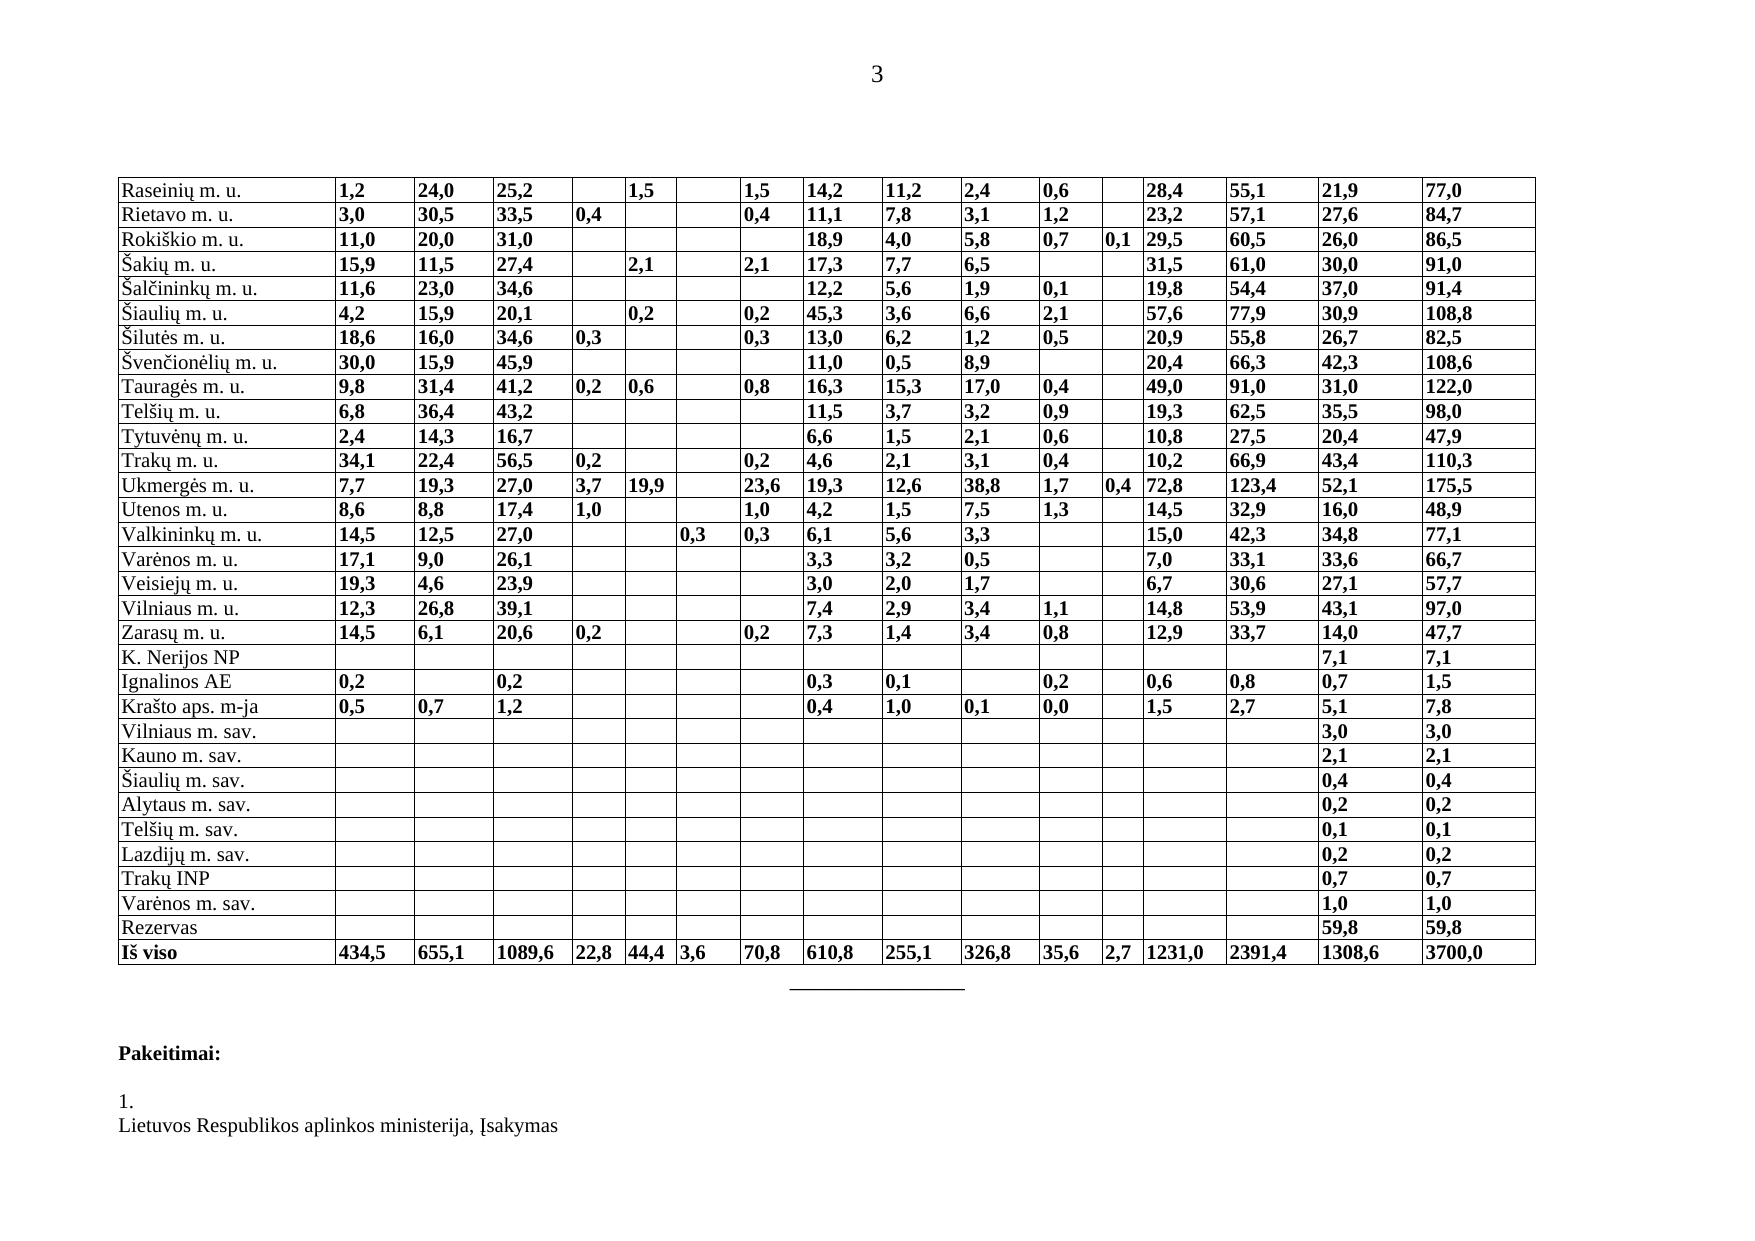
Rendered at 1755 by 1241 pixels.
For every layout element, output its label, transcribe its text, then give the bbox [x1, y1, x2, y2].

table_cell [626, 596, 676, 620]
table_cell [1103, 695, 1143, 718]
table_cell [626, 793, 676, 816]
table_cell [415, 645, 493, 669]
table_cell [1103, 867, 1143, 890]
table_cell [677, 916, 740, 939]
table_cell 56,5 [494, 449, 572, 472]
table_cell [741, 744, 803, 767]
table_cell 6,6 [962, 301, 1039, 325]
table_cell 6,1 [804, 523, 882, 546]
table_cell Lazdijų m. sav. [119, 842, 335, 866]
table_cell 6,8 [336, 400, 414, 423]
table_cell [962, 867, 1039, 890]
table_cell [741, 350, 803, 374]
table_cell 1,7 [962, 572, 1039, 595]
table_cell Zarasų m. u. [119, 621, 335, 644]
table_cell 1,0 [741, 498, 803, 521]
table_cell 7,7 [883, 252, 961, 276]
table_cell 8,9 [962, 350, 1039, 374]
table_cell [626, 670, 676, 693]
table_cell 108,8 [1423, 301, 1535, 325]
table_cell [573, 793, 625, 816]
table_cell [962, 719, 1039, 743]
table_cell [962, 842, 1039, 866]
table_cell [1103, 375, 1143, 398]
table_cell 61,0 [1227, 252, 1318, 276]
table_cell 23,9 [494, 572, 572, 595]
table_cell [804, 891, 882, 915]
table_cell 3,2 [962, 400, 1039, 423]
table_cell [962, 916, 1039, 939]
table_cell 45,9 [494, 350, 572, 374]
table_cell [336, 645, 414, 669]
table_cell 8,6 [336, 498, 414, 521]
table_cell 43,2 [494, 400, 572, 423]
table_cell 77,0 [1423, 178, 1535, 202]
table_cell 7,1 [1423, 645, 1535, 669]
table_cell 14,3 [415, 424, 493, 448]
table_cell Tauragės m. u. [119, 375, 335, 398]
table_cell 1231,0 [1144, 940, 1226, 964]
table_cell 0,4 [1040, 375, 1102, 398]
table_cell [415, 768, 493, 792]
table_cell [804, 793, 882, 816]
table_cell 15,3 [883, 375, 961, 398]
table_cell 0,2 [1423, 793, 1535, 816]
table_cell 0,0 [1040, 695, 1102, 718]
table_cell [573, 842, 625, 866]
table_cell 34,8 [1319, 523, 1422, 546]
table_cell Rietavo m. u. [119, 203, 335, 226]
table_cell 4,2 [336, 301, 414, 325]
table_cell 0,2 [1319, 842, 1422, 866]
table_cell 1,5 [741, 178, 803, 202]
table_cell [573, 719, 625, 743]
table_cell Šalčininkų m. u. [119, 277, 335, 300]
table_cell 10,2 [1144, 449, 1226, 472]
table_cell 1,5 [883, 498, 961, 521]
table_cell 0,1 [1040, 277, 1102, 300]
table_cell [1227, 645, 1318, 669]
table_cell 84,7 [1423, 203, 1535, 226]
table_cell [573, 744, 625, 767]
table_cell [804, 916, 882, 939]
table_cell 52,1 [1319, 473, 1422, 497]
table_cell [494, 818, 572, 841]
table_cell 3,4 [962, 596, 1039, 620]
table_cell [415, 916, 493, 939]
table_cell 610,8 [804, 940, 882, 964]
table_cell 2,1 [741, 252, 803, 276]
table_cell 11,2 [883, 178, 961, 202]
table_cell 0,5 [1040, 326, 1102, 349]
table_cell Šakių m. u. [119, 252, 335, 276]
table_cell [1103, 400, 1143, 423]
table_cell [741, 670, 803, 693]
table_cell [1040, 572, 1102, 595]
table_cell 30,0 [1319, 252, 1422, 276]
table_cell [626, 744, 676, 767]
table_cell 0,4 [804, 695, 882, 718]
table_cell [1144, 768, 1226, 792]
table_cell 5,1 [1319, 695, 1422, 718]
table_cell 33,5 [494, 203, 572, 226]
table_cell 33,1 [1227, 547, 1318, 571]
table_cell 23,0 [415, 277, 493, 300]
table_cell 7,3 [804, 621, 882, 644]
table_cell Šiaulių m. sav. [119, 768, 335, 792]
table_cell 14,0 [1319, 621, 1422, 644]
table_cell 17,1 [336, 547, 414, 571]
table_cell 3,3 [962, 523, 1039, 546]
table_cell Švenčionėlių m. u. [119, 350, 335, 374]
table_cell 59,8 [1319, 916, 1422, 939]
table_cell 20,9 [1144, 326, 1226, 349]
table_cell 0,1 [962, 695, 1039, 718]
table_cell [677, 473, 740, 497]
table_cell 0,2 [626, 301, 676, 325]
table_cell [336, 867, 414, 890]
table_cell [1103, 744, 1143, 767]
table_cell 1,5 [626, 178, 676, 202]
table_cell [626, 867, 676, 890]
table_cell [573, 891, 625, 915]
table_cell [677, 449, 740, 472]
table_cell [741, 277, 803, 300]
table_cell 1089,6 [494, 940, 572, 964]
table_cell 55,1 [1227, 178, 1318, 202]
table_cell [883, 818, 961, 841]
table_cell [1103, 719, 1143, 743]
table_cell [883, 916, 961, 939]
table_cell [626, 449, 676, 472]
table_cell 22,4 [415, 449, 493, 472]
table_cell [1103, 891, 1143, 915]
table_cell [741, 572, 803, 595]
table_cell 0,2 [494, 670, 572, 693]
table_cell 0,2 [1319, 793, 1422, 816]
table_cell 14,2 [804, 178, 882, 202]
table_cell Raseinių m. u. [119, 178, 335, 202]
table_cell 82,5 [1423, 326, 1535, 349]
table_cell 1,2 [336, 178, 414, 202]
table_cell [741, 228, 803, 251]
table_cell [1227, 842, 1318, 866]
table_cell 9,0 [415, 547, 493, 571]
table_cell 4,6 [415, 572, 493, 595]
table_cell 30,6 [1227, 572, 1318, 595]
table_cell 20,6 [494, 621, 572, 644]
table_cell Telšių m. u. [119, 400, 335, 423]
table_cell 7,5 [962, 498, 1039, 521]
table_cell 3,0 [1423, 719, 1535, 743]
table_cell [626, 572, 676, 595]
table_cell [962, 768, 1039, 792]
table_cell [1144, 867, 1226, 890]
table_cell 17,3 [804, 252, 882, 276]
table_cell 1,0 [1319, 891, 1422, 915]
table_cell Trakų m. u. [119, 449, 335, 472]
table_cell [573, 350, 625, 374]
table_cell Telšių m. sav. [119, 818, 335, 841]
table_cell [741, 768, 803, 792]
table_cell 27,4 [494, 252, 572, 276]
table_cell 53,9 [1227, 596, 1318, 620]
table_cell 2,1 [962, 424, 1039, 448]
table_cell [804, 645, 882, 669]
table_cell 28,4 [1144, 178, 1226, 202]
table_cell [804, 744, 882, 767]
table_cell [677, 252, 740, 276]
table_cell 6,7 [1144, 572, 1226, 595]
table_cell 2,1 [1423, 744, 1535, 767]
table_cell 19,3 [415, 473, 493, 497]
table_cell 1,0 [883, 695, 961, 718]
table_cell 11,0 [804, 350, 882, 374]
table_cell 9,8 [336, 375, 414, 398]
table_cell 18,6 [336, 326, 414, 349]
table_cell [1103, 916, 1143, 939]
table_cell [883, 891, 961, 915]
table_cell [1227, 818, 1318, 841]
table_cell [1040, 916, 1102, 939]
table_cell [677, 424, 740, 448]
table_cell [494, 867, 572, 890]
table_cell 91,4 [1423, 277, 1535, 300]
table_cell 33,6 [1319, 547, 1422, 571]
table_cell [626, 424, 676, 448]
table_cell [962, 793, 1039, 816]
table_cell 44,4 [626, 940, 676, 964]
table_cell 0,3 [804, 670, 882, 693]
table_cell [1103, 793, 1143, 816]
table_cell 35,6 [1040, 940, 1102, 964]
table_cell 37,0 [1319, 277, 1422, 300]
table_cell 3,4 [962, 621, 1039, 644]
table_cell 4,2 [804, 498, 882, 521]
table_cell [573, 916, 625, 939]
table_cell Varėnos m. u. [119, 547, 335, 571]
table_cell Vilniaus m. u. [119, 596, 335, 620]
table_cell 0,2 [573, 375, 625, 398]
table_cell 2,1 [1040, 301, 1102, 325]
table_cell [494, 645, 572, 669]
table_cell 0,5 [883, 350, 961, 374]
table_cell [1144, 842, 1226, 866]
table_cell Utenos m. u. [119, 498, 335, 521]
table_cell [677, 228, 740, 251]
table_cell 36,4 [415, 400, 493, 423]
table_cell 7,8 [1423, 695, 1535, 718]
table_cell 0,7 [415, 695, 493, 718]
table_cell 0,4 [741, 203, 803, 226]
table_cell [573, 178, 625, 202]
table_cell [1227, 768, 1318, 792]
table_cell [677, 744, 740, 767]
table_cell [626, 719, 676, 743]
table_cell 2,1 [883, 449, 961, 472]
table_cell 26,8 [415, 596, 493, 620]
table_cell 14,5 [1144, 498, 1226, 521]
table_cell [741, 916, 803, 939]
table_cell [1040, 350, 1102, 374]
table_cell 17,4 [494, 498, 572, 521]
table_cell Tytuvėnų m. u. [119, 424, 335, 448]
table_cell 13,0 [804, 326, 882, 349]
table_cell 0,2 [573, 621, 625, 644]
table_cell 21,9 [1319, 178, 1422, 202]
table_cell 19,8 [1144, 277, 1226, 300]
table_cell 6,1 [415, 621, 493, 644]
table_cell 12,6 [883, 473, 961, 497]
table_cell [1227, 744, 1318, 767]
table_cell 34,6 [494, 326, 572, 349]
table_cell 31,4 [415, 375, 493, 398]
table_cell 326,8 [962, 940, 1039, 964]
table_cell 0,2 [741, 449, 803, 472]
table_cell 20,4 [1319, 424, 1422, 448]
table_cell 24,0 [415, 178, 493, 202]
table_cell [415, 842, 493, 866]
table_cell [415, 818, 493, 841]
table_cell [1040, 744, 1102, 767]
table_cell 27,1 [1319, 572, 1422, 595]
table_cell [677, 891, 740, 915]
table_cell [804, 867, 882, 890]
table_cell 47,9 [1423, 424, 1535, 448]
table_cell [626, 768, 676, 792]
table_cell [336, 744, 414, 767]
table_cell 26,0 [1319, 228, 1422, 251]
table_cell 3,6 [883, 301, 961, 325]
table_cell [741, 818, 803, 841]
table_cell 34,1 [336, 449, 414, 472]
table_cell [804, 818, 882, 841]
table_cell 0,5 [336, 695, 414, 718]
table_cell Ukmergės m. u. [119, 473, 335, 497]
table_cell 86,5 [1423, 228, 1535, 251]
table_cell [1144, 818, 1226, 841]
table_cell [626, 621, 676, 644]
table_cell 0,4 [1319, 768, 1422, 792]
table_cell 38,8 [962, 473, 1039, 497]
table_cell [336, 891, 414, 915]
text 1. [118, 1089, 1636, 1113]
table_cell [1040, 645, 1102, 669]
table_cell 42,3 [1319, 350, 1422, 374]
table_cell 59,8 [1423, 916, 1535, 939]
table_cell [494, 744, 572, 767]
table_cell 26,7 [1319, 326, 1422, 349]
table_cell 0,7 [1423, 867, 1535, 890]
table_cell [1040, 891, 1102, 915]
table_cell Šiaulių m. u. [119, 301, 335, 325]
table_cell 17,0 [962, 375, 1039, 398]
table_cell 0,4 [1423, 768, 1535, 792]
table_cell 48,9 [1423, 498, 1535, 521]
table_cell 3,6 [677, 940, 740, 964]
table_cell [677, 547, 740, 571]
table_cell [415, 719, 493, 743]
table_cell 23,6 [741, 473, 803, 497]
table_cell [677, 695, 740, 718]
table_cell [741, 891, 803, 915]
table_cell [573, 547, 625, 571]
table_cell 3,0 [804, 572, 882, 595]
table_cell 97,0 [1423, 596, 1535, 620]
table_cell [962, 891, 1039, 915]
table_cell 19,3 [804, 473, 882, 497]
table_cell 35,5 [1319, 400, 1422, 423]
table_cell 91,0 [1423, 252, 1535, 276]
table_cell [626, 916, 676, 939]
table_cell [677, 178, 740, 202]
table_cell [494, 891, 572, 915]
table_cell [573, 252, 625, 276]
table_cell [1040, 547, 1102, 571]
table_cell Varėnos m. sav. [119, 891, 335, 915]
table_cell 20,4 [1144, 350, 1226, 374]
table_cell 18,9 [804, 228, 882, 251]
table_cell 8,8 [415, 498, 493, 521]
table_cell [677, 277, 740, 300]
table_cell [573, 867, 625, 890]
table_cell [677, 621, 740, 644]
table_cell 62,5 [1227, 400, 1318, 423]
table_cell [677, 670, 740, 693]
table_cell 1,3 [1040, 498, 1102, 521]
table_cell 49,0 [1144, 375, 1226, 398]
table_cell [677, 867, 740, 890]
table_cell 30,5 [415, 203, 493, 226]
table_cell [677, 203, 740, 226]
table_cell 54,4 [1227, 277, 1318, 300]
table_cell [1040, 252, 1102, 276]
table_cell [677, 596, 740, 620]
table_cell [1103, 301, 1143, 325]
table_cell 29,5 [1144, 228, 1226, 251]
table_cell [573, 645, 625, 669]
table_cell 7,0 [1144, 547, 1226, 571]
table_cell [1144, 744, 1226, 767]
table_cell [741, 719, 803, 743]
table_cell 25,2 [494, 178, 572, 202]
table_cell 0,7 [1040, 228, 1102, 251]
table_cell [883, 842, 961, 866]
table_cell [1040, 793, 1102, 816]
table_cell 0,2 [1423, 842, 1535, 866]
table_cell [626, 350, 676, 374]
table_cell 6,5 [962, 252, 1039, 276]
table_cell 11,6 [336, 277, 414, 300]
table_cell [336, 719, 414, 743]
table_cell [626, 547, 676, 571]
table_cell 15,9 [415, 350, 493, 374]
table_cell [415, 670, 493, 693]
table_cell 39,1 [494, 596, 572, 620]
table_cell [626, 228, 676, 251]
table_cell 20,1 [494, 301, 572, 325]
table_cell 0,3 [677, 523, 740, 546]
table_cell 47,7 [1423, 621, 1535, 644]
table_cell 0,7 [1319, 867, 1422, 890]
table_cell 72,8 [1144, 473, 1226, 497]
table_cell Valkininkų m. u. [119, 523, 335, 546]
table_cell [494, 916, 572, 939]
table_cell Trakų INP [119, 867, 335, 890]
table_cell 31,5 [1144, 252, 1226, 276]
table_cell 23,2 [1144, 203, 1226, 226]
table_cell Krašto aps. m-ja [119, 695, 335, 718]
table_cell 12,5 [415, 523, 493, 546]
table_cell [626, 842, 676, 866]
table_cell [573, 301, 625, 325]
table_cell 1,1 [1040, 596, 1102, 620]
table_cell 0,7 [1319, 670, 1422, 693]
table_cell Ignalinos AE [119, 670, 335, 693]
table_cell 1,5 [1423, 670, 1535, 693]
table_cell 77,1 [1423, 523, 1535, 546]
table_cell 4,6 [804, 449, 882, 472]
table_cell [677, 301, 740, 325]
table_cell [1103, 326, 1143, 349]
table_cell 57,6 [1144, 301, 1226, 325]
table_cell [573, 670, 625, 693]
table_cell [494, 768, 572, 792]
table_cell [677, 572, 740, 595]
table_cell 0,2 [573, 449, 625, 472]
table_cell 2,4 [336, 424, 414, 448]
table_cell Alytaus m. sav. [119, 793, 335, 816]
table_cell [1103, 596, 1143, 620]
table_cell 31,0 [1319, 375, 1422, 398]
table_cell 0,3 [573, 326, 625, 349]
table_cell 19,3 [336, 572, 414, 595]
table_cell [677, 818, 740, 841]
table_cell 3,3 [804, 547, 882, 571]
table_cell 22,8 [573, 940, 625, 964]
table_cell [336, 842, 414, 866]
table_cell 0,2 [741, 621, 803, 644]
table_cell Veisiejų m. u. [119, 572, 335, 595]
table_cell 0,1 [1319, 818, 1422, 841]
table_cell 1,7 [1040, 473, 1102, 497]
table_cell 2,4 [962, 178, 1039, 202]
table_cell 2,1 [1319, 744, 1422, 767]
table_cell 3700,0 [1423, 940, 1535, 964]
table_cell [1103, 818, 1143, 841]
table_cell 0,6 [1040, 178, 1102, 202]
table_cell [883, 719, 961, 743]
table_cell [494, 719, 572, 743]
table_cell [626, 891, 676, 915]
table_cell 16,7 [494, 424, 572, 448]
table_cell 0,9 [1040, 400, 1102, 423]
table_cell [1040, 867, 1102, 890]
table_cell 0,2 [1040, 670, 1102, 693]
table_cell [573, 768, 625, 792]
table_cell 0,3 [741, 326, 803, 349]
table_cell [962, 744, 1039, 767]
table_cell [573, 277, 625, 300]
table_cell [741, 695, 803, 718]
table_cell 0,2 [336, 670, 414, 693]
table_cell [677, 498, 740, 521]
table_cell 6,2 [883, 326, 961, 349]
table_cell [626, 326, 676, 349]
table_cell [677, 719, 740, 743]
table_cell [1103, 252, 1143, 276]
table_cell 655,1 [415, 940, 493, 964]
table_cell [741, 547, 803, 571]
table_cell [804, 768, 882, 792]
table_cell 16,0 [1319, 498, 1422, 521]
table_cell [1144, 793, 1226, 816]
table_cell [677, 645, 740, 669]
table_cell 16,3 [804, 375, 882, 398]
table_cell 0,6 [626, 375, 676, 398]
table_cell [741, 424, 803, 448]
table_cell Rokiškio m. u. [119, 228, 335, 251]
table_cell [573, 400, 625, 423]
table_cell [336, 818, 414, 841]
table_cell [1144, 916, 1226, 939]
table_cell [1040, 523, 1102, 546]
table_cell [1103, 572, 1143, 595]
table_cell 1,2 [1040, 203, 1102, 226]
table_cell [626, 400, 676, 423]
table_cell 2,1 [626, 252, 676, 276]
table_cell 7,8 [883, 203, 961, 226]
table_cell [626, 203, 676, 226]
table_cell [1040, 842, 1102, 866]
table_cell 30,9 [1319, 301, 1422, 325]
table_cell [1227, 916, 1318, 939]
table_cell [1103, 178, 1143, 202]
table_cell 66,9 [1227, 449, 1318, 472]
table_cell [573, 596, 625, 620]
text Pakeitimai: [118, 1041, 1636, 1065]
table_cell 3,0 [1319, 719, 1422, 743]
table_cell [1103, 547, 1143, 571]
table_cell Vilniaus m. sav. [119, 719, 335, 743]
table_cell 14,5 [336, 523, 414, 546]
table_cell [336, 916, 414, 939]
table_cell 0,4 [1103, 473, 1143, 497]
table_cell [1103, 449, 1143, 472]
table_cell 0,6 [1040, 424, 1102, 448]
table_cell [626, 277, 676, 300]
table_cell 57,7 [1423, 572, 1535, 595]
table_cell 15,9 [336, 252, 414, 276]
table_cell [573, 818, 625, 841]
table_cell [741, 842, 803, 866]
table_cell [573, 695, 625, 718]
table_cell [677, 400, 740, 423]
table_cell Iš viso [119, 940, 335, 964]
table_cell 0,1 [1103, 228, 1143, 251]
table_cell 12,3 [336, 596, 414, 620]
table_cell 14,8 [1144, 596, 1226, 620]
table_cell [1103, 498, 1143, 521]
table_cell 110,3 [1423, 449, 1535, 472]
table_cell [741, 596, 803, 620]
table_cell [677, 793, 740, 816]
table_cell [883, 645, 961, 669]
table_cell [415, 793, 493, 816]
table_cell 11,1 [804, 203, 882, 226]
table_cell 4,0 [883, 228, 961, 251]
table_cell 175,5 [1423, 473, 1535, 497]
table_cell 1,0 [573, 498, 625, 521]
table_cell [1103, 645, 1143, 669]
table_cell 1,2 [494, 695, 572, 718]
table_cell [677, 375, 740, 398]
table_cell 0,4 [573, 203, 625, 226]
table_cell 0,1 [883, 670, 961, 693]
table_cell K. Nerijos NP [119, 645, 335, 669]
table_cell [1103, 670, 1143, 693]
table_cell 26,1 [494, 547, 572, 571]
table_cell [336, 793, 414, 816]
table_cell [677, 350, 740, 374]
table_cell 43,4 [1319, 449, 1422, 472]
table_cell [962, 670, 1039, 693]
table_cell 5,8 [962, 228, 1039, 251]
table_cell 57,1 [1227, 203, 1318, 226]
table_cell 2,7 [1103, 940, 1143, 964]
table_cell 14,5 [336, 621, 414, 644]
table_cell 1,5 [1144, 695, 1226, 718]
table_cell 2391,4 [1227, 940, 1318, 964]
table_cell [883, 768, 961, 792]
table_cell [1144, 645, 1226, 669]
table_cell [741, 645, 803, 669]
table_cell [626, 645, 676, 669]
table_cell 10,8 [1144, 424, 1226, 448]
table_cell 255,1 [883, 940, 961, 964]
table_cell [741, 867, 803, 890]
table_cell 27,0 [494, 473, 572, 497]
table_cell [1040, 818, 1102, 841]
table_cell [415, 867, 493, 890]
table_cell 1,2 [962, 326, 1039, 349]
table_cell [626, 695, 676, 718]
table_cell 27,5 [1227, 424, 1318, 448]
table_cell 30,0 [336, 350, 414, 374]
text ______________ [118, 964, 1636, 993]
table_cell [336, 768, 414, 792]
table_cell 27,0 [494, 523, 572, 546]
table_cell [626, 498, 676, 521]
table_cell [1227, 719, 1318, 743]
table_cell 7,7 [336, 473, 414, 497]
table_cell [573, 523, 625, 546]
table_cell 70,8 [741, 940, 803, 964]
table_cell 0,3 [741, 523, 803, 546]
table_cell 98,0 [1423, 400, 1535, 423]
table_cell 0,8 [1040, 621, 1102, 644]
table_cell 3,7 [573, 473, 625, 497]
table_cell [1103, 424, 1143, 448]
table_cell [573, 424, 625, 448]
table_cell 27,6 [1319, 203, 1422, 226]
table_cell 0,5 [962, 547, 1039, 571]
table_cell 11,0 [336, 228, 414, 251]
table_cell 77,9 [1227, 301, 1318, 325]
table_cell 3,2 [883, 547, 961, 571]
table_cell 12,2 [804, 277, 882, 300]
table_cell [1040, 719, 1102, 743]
table_cell 19,9 [626, 473, 676, 497]
table_cell 1,0 [1423, 891, 1535, 915]
table_cell [1227, 793, 1318, 816]
table_cell 43,1 [1319, 596, 1422, 620]
table_cell [883, 867, 961, 890]
table_cell [626, 818, 676, 841]
table_cell 123,4 [1227, 473, 1318, 497]
table_cell [962, 645, 1039, 669]
table_cell [1103, 842, 1143, 866]
table_cell [677, 842, 740, 866]
table_cell 5,6 [883, 277, 961, 300]
table_cell 55,8 [1227, 326, 1318, 349]
table_cell [1103, 350, 1143, 374]
table_cell [573, 572, 625, 595]
table_cell 16,0 [415, 326, 493, 349]
table_cell 1308,6 [1319, 940, 1422, 964]
table_cell 0,4 [1040, 449, 1102, 472]
table_cell 0,1 [1423, 818, 1535, 841]
table_cell [883, 793, 961, 816]
table_cell 3,1 [962, 203, 1039, 226]
table_cell [1103, 768, 1143, 792]
table_cell [415, 744, 493, 767]
table_cell 33,7 [1227, 621, 1318, 644]
table_cell [804, 842, 882, 866]
table_cell [1103, 523, 1143, 546]
table_cell 5,6 [883, 523, 961, 546]
text Lietuvos Respublikos aplinkos ministerija, Įsakymas [118, 1113, 1636, 1137]
table_cell 12,9 [1144, 621, 1226, 644]
table_cell Kauno m. sav. [119, 744, 335, 767]
table_cell 45,3 [804, 301, 882, 325]
table_cell 3,0 [336, 203, 414, 226]
table_cell [741, 400, 803, 423]
table_cell [1227, 867, 1318, 890]
table_cell 0,2 [741, 301, 803, 325]
table_cell 3,7 [883, 400, 961, 423]
table_cell [1144, 719, 1226, 743]
table_cell 1,9 [962, 277, 1039, 300]
table_cell [573, 228, 625, 251]
table_cell 1,4 [883, 621, 961, 644]
table_cell 2,0 [883, 572, 961, 595]
table_cell 6,6 [804, 424, 882, 448]
table_cell 34,6 [494, 277, 572, 300]
table_cell [1103, 621, 1143, 644]
table_cell 3,1 [962, 449, 1039, 472]
table_cell [1103, 277, 1143, 300]
table_cell 60,5 [1227, 228, 1318, 251]
table_cell 20,0 [415, 228, 493, 251]
table_cell 15,9 [415, 301, 493, 325]
table_cell 66,7 [1423, 547, 1535, 571]
table_cell 122,0 [1423, 375, 1535, 398]
table_cell 0,6 [1144, 670, 1226, 693]
table_cell 66,3 [1227, 350, 1318, 374]
table_cell 19,3 [1144, 400, 1226, 423]
table_cell [962, 818, 1039, 841]
table_cell [883, 744, 961, 767]
table_cell [804, 719, 882, 743]
table_cell 2,7 [1227, 695, 1318, 718]
table_cell Rezervas [119, 916, 335, 939]
table_cell [677, 768, 740, 792]
table_cell 41,2 [494, 375, 572, 398]
table_cell [1040, 768, 1102, 792]
table_cell [415, 891, 493, 915]
table_cell 1,5 [883, 424, 961, 448]
table_cell 32,9 [1227, 498, 1318, 521]
table_cell 7,1 [1319, 645, 1422, 669]
table_cell [494, 793, 572, 816]
table_cell 2,9 [883, 596, 961, 620]
table_cell [1103, 203, 1143, 226]
table_cell 11,5 [804, 400, 882, 423]
table_cell 108,6 [1423, 350, 1535, 374]
table_cell [1227, 891, 1318, 915]
table_cell Šilutės m. u. [119, 326, 335, 349]
table_cell 0,8 [741, 375, 803, 398]
table_cell [626, 523, 676, 546]
table_cell [494, 842, 572, 866]
table_cell [677, 326, 740, 349]
table_cell 434,5 [336, 940, 414, 964]
table_cell 11,5 [415, 252, 493, 276]
table_cell 91,0 [1227, 375, 1318, 398]
table_cell 0,8 [1227, 670, 1318, 693]
table_cell 42,3 [1227, 523, 1318, 546]
table_cell 31,0 [494, 228, 572, 251]
table_cell [1144, 891, 1226, 915]
table_cell 7,4 [804, 596, 882, 620]
table_cell 15,0 [1144, 523, 1226, 546]
table_cell [741, 793, 803, 816]
